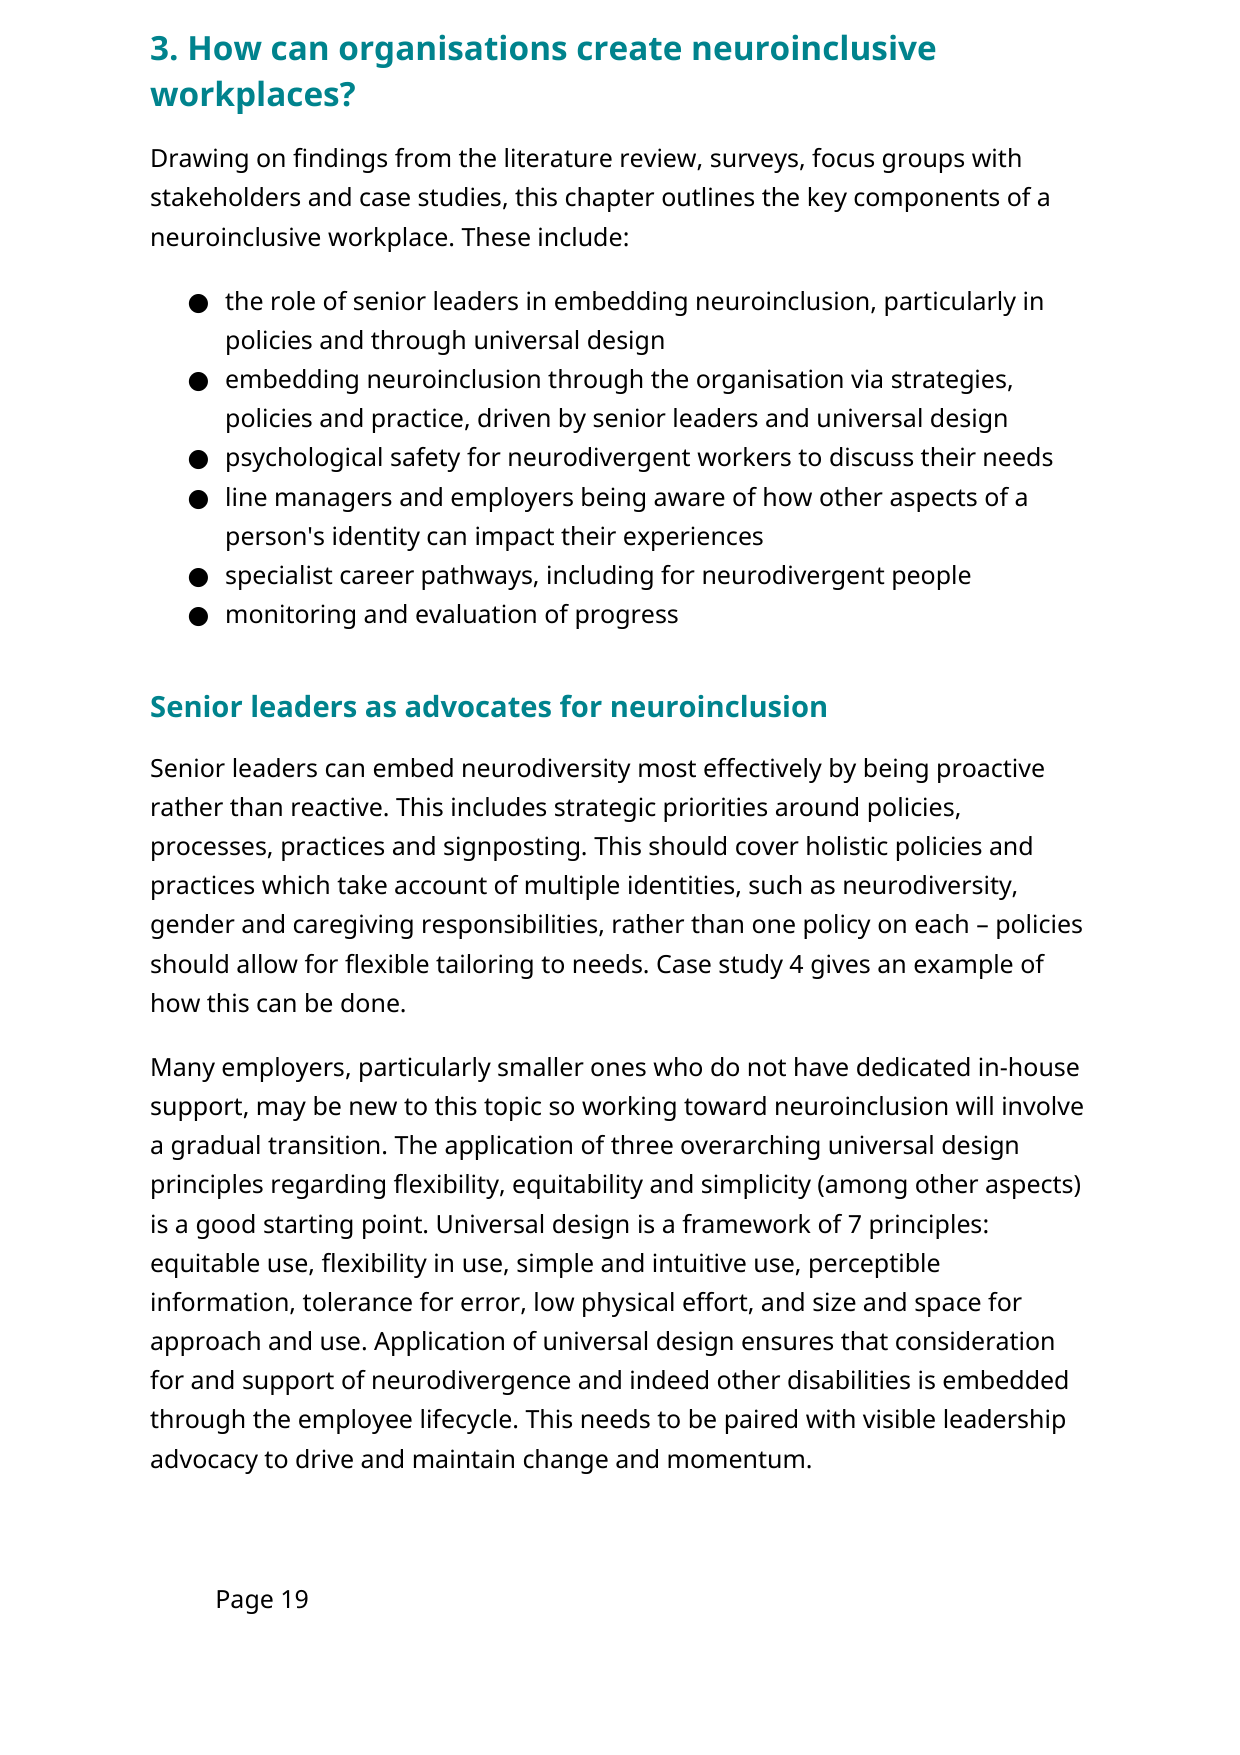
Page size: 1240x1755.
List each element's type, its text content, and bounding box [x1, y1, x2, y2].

text Drawing on findings from the literature review, surveys, focus groups with stakeholders and case studies, this chapter outlines the key components of a neuroinclusive workplace. These include: [150, 141, 1089, 253]
list specialist career pathways, including for neurodivergent people [187, 557, 1089, 592]
list monitoring and evaluation of progress [187, 597, 1089, 631]
list line managers and employers being aware of how other aspects of a person's identity can impact their experiences [187, 479, 1089, 552]
list psychological safety for neurodivergent workers to discuss their needs [187, 440, 1089, 474]
text Many employers, particularly smaller ones who do not have dedicated in-house support, may be new to this topic so working toward neuroinclusion will involve a gradual transition. The application of three overarching universal design principles regarding flexibility, equitability and simplicity (among other aspects) is a good starting point. Universal design is a framework of 7 principles: equitable use, flexibility in use, simple and intuitive use, perceptible information, tolerance for error, low physical effort, and size and space for approach and use. Application of universal design ensures that consideration for and support of neurodivergence and indeed other disabilities is embedded through the employee lifecycle. This needs to be paired with visible leadership advocacy to drive and maintain change and momentum. [150, 1050, 1089, 1475]
list embedding neuroinclusion through the organisation via strategies, policies and practice, driven by senior leaders and universal design [187, 362, 1089, 435]
subtitle Senior leaders as advocates for neuroinclusion [150, 686, 1089, 726]
list the role of senior leaders in embedding neuroinclusion, particularly in policies and through universal design [187, 283, 1089, 357]
subtitle 3. How can organisations create neuroinclusive workplaces? [150, 25, 1089, 116]
text Senior leaders can embed neurodiversity most effectively by being proactive rather than reactive. This includes strategic priorities around policies, processes, practices and signposting. This should cover holistic policies and practices which take account of multiple identities, such as neurodiversity, gender and caregiving responsibilities, rather than one policy on each – policies should allow for flexible tailoring to needs. Case study 4 gives an example of how this can be done. [150, 751, 1089, 1019]
